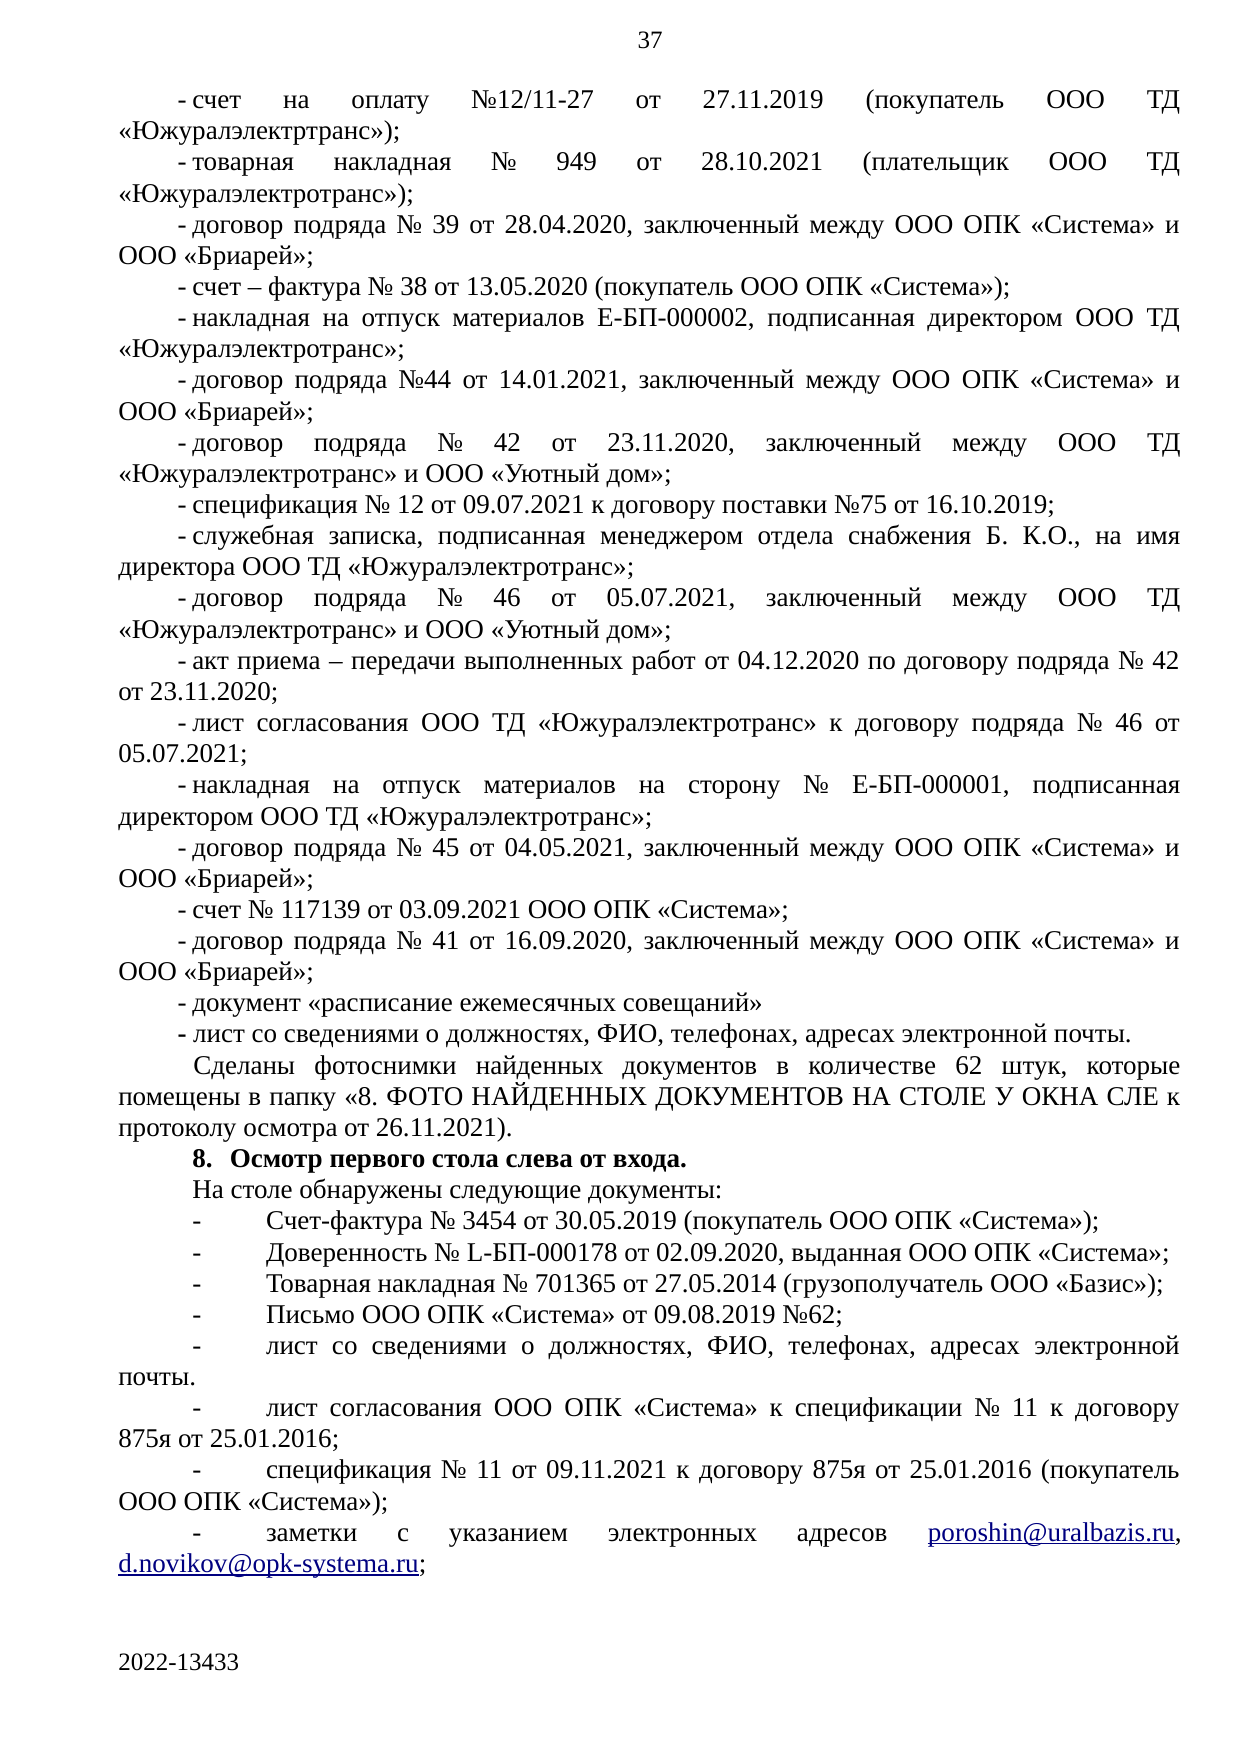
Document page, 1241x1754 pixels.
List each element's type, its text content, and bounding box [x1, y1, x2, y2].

list договор подряда № 45 от 04.05.2021, заключенный между ООО ОПК «Система» и ООО «Бриарей»; [118, 831, 1181, 893]
list счет № 117139 от 03.09.2021 ООО ОПК «Система»; [118, 893, 1181, 924]
list документ «расписание ежемесячных совещаний» [118, 986, 1181, 1018]
list лист согласования ООО ТД «Южуралэлектротранс» к договору подряда № 46 от 05.07.2021; [118, 706, 1181, 768]
list спецификация № 11 от 09.11.2021 к договору 875я от 25.01.2016 (покупатель ООО ОПК «Система»); [118, 1454, 1181, 1516]
list заметки с указанием электронных адресов poroshin@uralbazis.ru, d.novikov@opk-systema.ru; [118, 1516, 1181, 1578]
list счет – фактура № 38 от 13.05.2020 (покупатель ООО ОПК «Система»); [118, 270, 1181, 301]
list товарная накладная № 949 от 28.10.2021 (плательщик ООО ТД «Южуралэлектротранс»); [118, 146, 1181, 208]
list счет на оплату №12/11-27 от 27.11.2019 (покупатель ООО ТД «Южуралэлектртранс»); [118, 83, 1181, 146]
list договор подряда № 46 от 05.07.2021, заключенный между ООО ТД «Южуралэлектротранс» и ООО «Уютный дом»; [118, 582, 1181, 644]
list накладная на отпуск материалов Е-БП-000002, подписанная директором ООО ТД «Южуралэлектротранс»; [118, 301, 1181, 363]
list акт приема – передачи выполненных работ от 04.12.2020 по договору подряда № 42 от 23.11.2020; [118, 644, 1181, 706]
list служебная записка, подписанная менеджером отдела снабжения Б. К.О., на имя директора ООО ТД «Южуралэлектротранс»; [118, 519, 1181, 582]
text Сделаны фотоснимки найденных документов в количестве 62 штук, которые помещены в папку «8. ФОТО НАЙДЕННЫХ ДОКУМЕНТОВ НА СТОЛЕ У ОКНА СЛЕ к протоколу осмотра от 26.11.2021). [118, 1049, 1181, 1142]
list Письмо ООО ОПК «Система» от 09.08.2019 №62; [118, 1298, 1181, 1329]
list договор подряда № 39 от 28.04.2020, заключенный между ООО ОПК «Система» и ООО «Бриарей»; [118, 208, 1181, 270]
list договор подряда № 42 от 23.11.2020, заключенный между ООО ТД «Южуралэлектротранс» и ООО «Уютный дом»; [118, 426, 1181, 488]
list спецификация № 12 от 09.07.2021 к договору поставки №75 от 16.10.2019; [118, 488, 1181, 519]
list лист со сведениями о должностях, ФИО, телефонах, адресах электронной почты. [118, 1329, 1181, 1391]
list Осмотр первого стола слева от входа. [192, 1142, 1181, 1173]
list лист согласования ООО ОПК «Система» к спецификации № 11 к договору 875я от 25.01.2016; [118, 1391, 1181, 1454]
text На столе обнаружены следующие документы: [118, 1173, 1181, 1204]
list договор подряда № 41 от 16.09.2020, заключенный между ООО ОПК «Система» и ООО «Бриарей»; [118, 924, 1181, 986]
list Товарная накладная № 701365 от 27.05.2014 (грузополучатель ООО «Базис»); [118, 1267, 1181, 1298]
list договор подряда №44 от 14.01.2021, заключенный между ООО ОПК «Система» и ООО «Бриарей»; [118, 363, 1181, 426]
list Счет-фактура № 3454 от 30.05.2019 (покупатель ООО ОПК «Система»); [118, 1204, 1181, 1236]
text - лист со сведениями о должностях, ФИО, телефонах, адресах электронной почты. [177, 1018, 1181, 1049]
list Доверенность № L-БП-000178 от 02.09.2020, выданная ООО ОПК «Система»; [118, 1236, 1181, 1267]
list накладная на отпуск материалов на сторону № Е-БП-000001, подписанная директором ООО ТД «Южуралэлектротранс»; [118, 768, 1181, 831]
